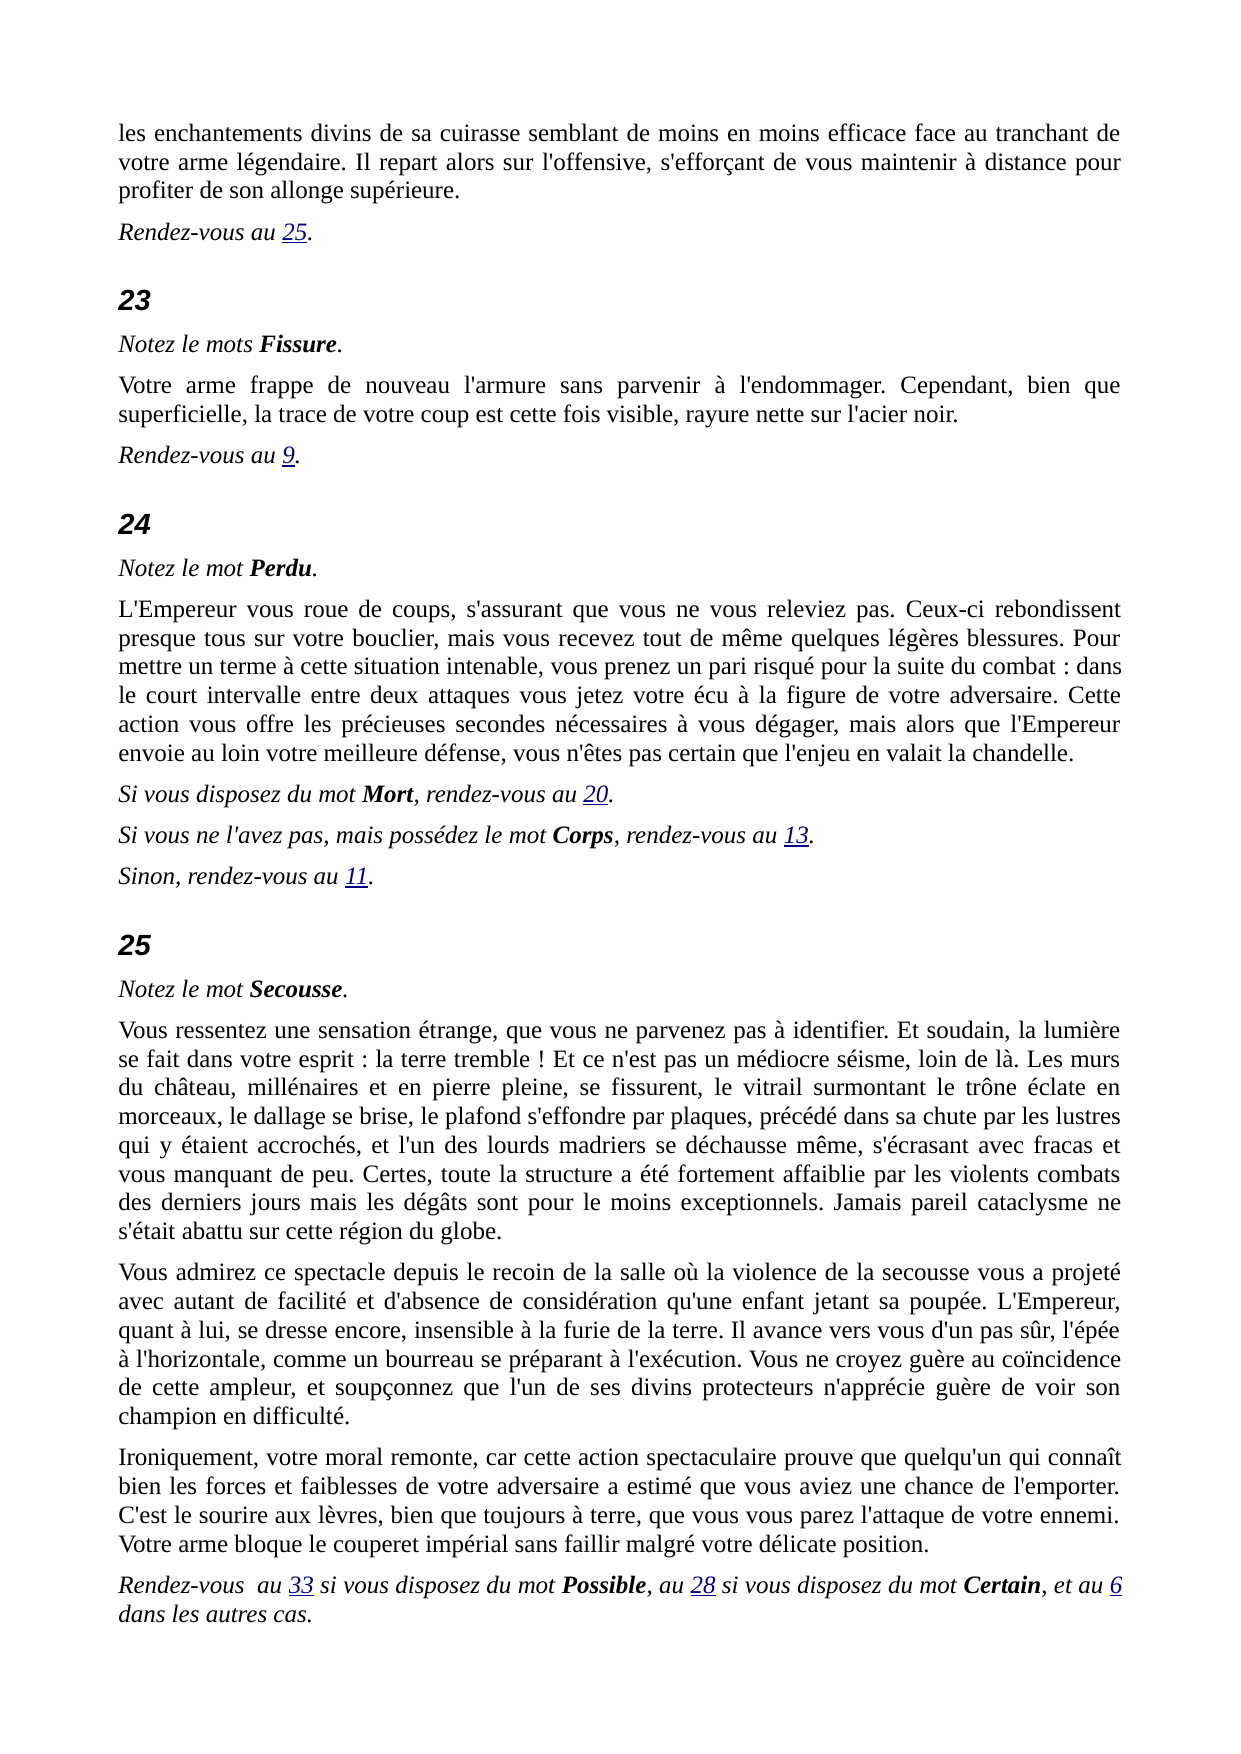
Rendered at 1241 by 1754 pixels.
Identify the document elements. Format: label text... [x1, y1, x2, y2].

text Notez le mot Perdu. [118, 553, 1122, 581]
text Vous ressentez une sensation étrange, que vous ne parvenez pas à identifier. Et soudain, la lumière se fait dans votre esprit : la terre tremble ! Et ce n'est pas un médiocre séisme, loin de là. Les murs du château, millénaires et en pierre pleine, se fissurent, le vitrail surmontant le trône éclate en morceaux, le dallage se brise, le plafond s'effondre par plaques, précédé dans sa chute par les lustres qui y étaient accrochés, et l'un des lourds madriers se déchausse même, s'écrasant avec fracas et vous manquant de peu. Certes, toute la structure a été fortement affaiblie par les violents combats des derniers jours mais les dégâts sont pour le moins exceptionnels. Jamais pareil cataclysme ne s'était abattu sur cette région du globe. [118, 1015, 1122, 1245]
subtitle 25 [118, 928, 1122, 961]
subtitle 24 [118, 507, 1122, 540]
text Vous admirez ce spectacle depuis le recoin de la salle où la violence de la secousse vous a projeté avec autant de facilité et d'absence de considération qu'une enfant jetant sa poupée. L'Empereur, quant à lui, se dresse encore, insensible à la furie de la terre. Il avance vers vous d'un pas sûr, l'épée à l'horizontale, comme un bourreau se préparant à l'exécution. Vous ne croyez guère au coïncidence de cette ampleur, et soupçonnez que l'un de ses divins protecteurs n'apprécie guère de voir son champion en difficulté. [118, 1257, 1122, 1430]
text Si vous ne l'avez pas, mais possédez le mot Corps, rendez-vous au 13. [118, 820, 1122, 849]
text Notez le mots Fissure. [118, 329, 1122, 358]
text Votre arme frappe de nouveau l'armure sans parvenir à l'endommager. Cependant, bien que superficielle, la trace de votre coup est cette fois visible, rayure nette sur l'acier noir. [118, 370, 1122, 428]
text Ironiquement, votre moral remonte, car cette action spectaculaire prouve que quelqu'un qui connaît bien les forces et faiblesses de votre adversaire a estimé que vous aviez une chance de l'emporter. C'est le sourire aux lèvres, bien que toujours à terre, que vous vous parez l'attaque de votre ennemi. Votre arme bloque le couperet impérial sans faillir malgré votre délicate position. [118, 1442, 1122, 1557]
text Rendez-vous au 25. [118, 217, 1122, 246]
text les enchantements divins de sa cuirasse semblant de moins en moins efficace face au tranchant de votre arme légendaire. Il repart alors sur l'offensive, s'efforçant de vous maintenir à distance pour profiter de son allonge supérieure. [118, 118, 1122, 204]
text L'Empereur vous roue de coups, s'assurant que vous ne vous releviez pas. Ceux-ci rebondissent presque tous sur votre bouclier, mais vous recevez tout de même quelques légères blessures. Pour mettre un terme à cette situation intenable, vous prenez un pari risqué pour la suite du combat : dans le court intervalle entre deux attaques vous jetez votre écu à la figure de votre adversaire. Cette action vous offre les précieuses secondes nécessaires à vous dégager, mais alors que l'Empereur envoie au loin votre meilleure défense, vous n'êtes pas certain que l'enjeu en valait la chandelle. [118, 594, 1122, 766]
text Rendez-vous au 33 si vous disposez du mot Possible, au 28 si vous disposez du mot Certain, et au 6 dans les autres cas. [118, 1570, 1122, 1627]
text Sinon, rendez-vous au 11. [118, 861, 1122, 890]
text Rendez-vous au 9. [118, 440, 1122, 469]
text Notez le mot Secousse. [118, 974, 1122, 1002]
subtitle 23 [118, 283, 1122, 317]
text Si vous disposez du mot Mort, rendez-vous au 20. [118, 779, 1122, 808]
